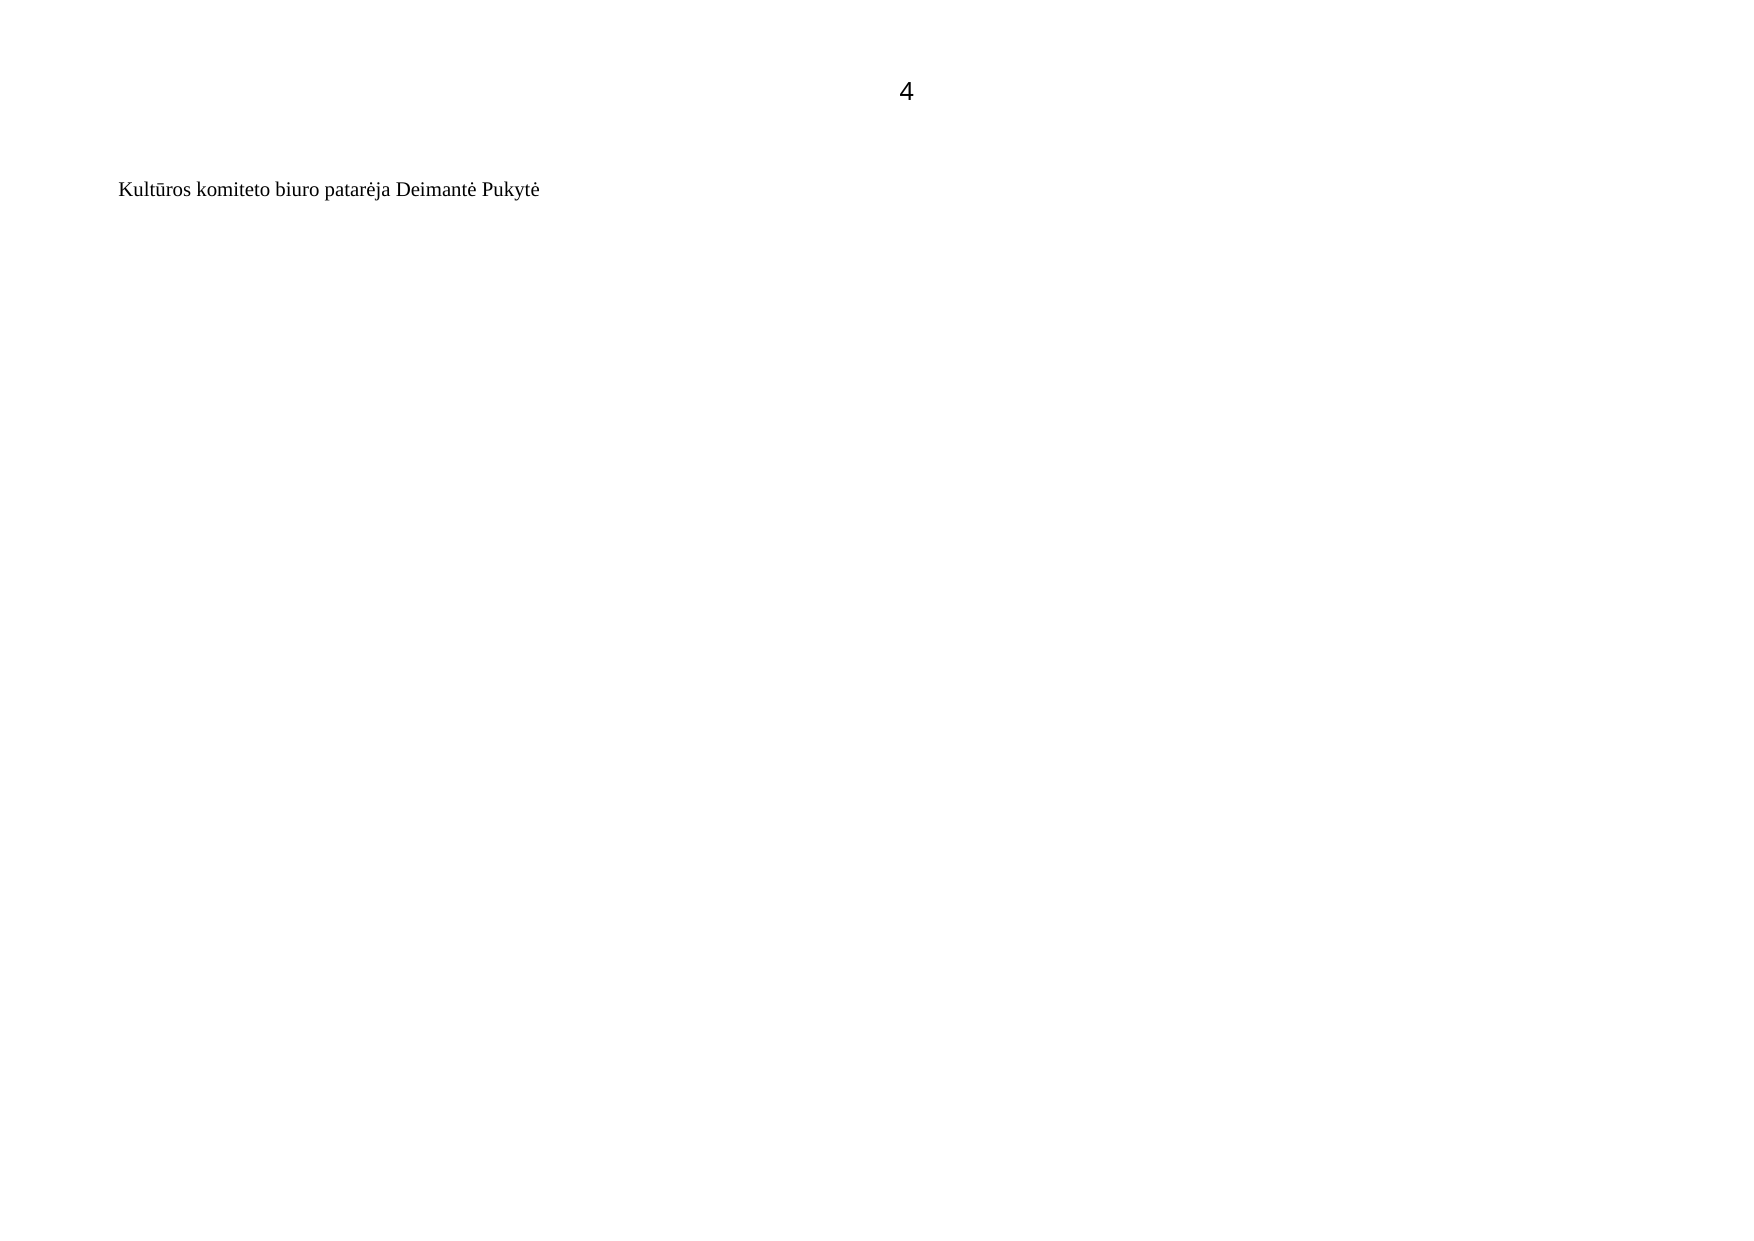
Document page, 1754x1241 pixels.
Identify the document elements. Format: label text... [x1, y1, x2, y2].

text Kultūros komiteto biuro patarėja Deimantė Pukytė [118, 177, 1695, 201]
